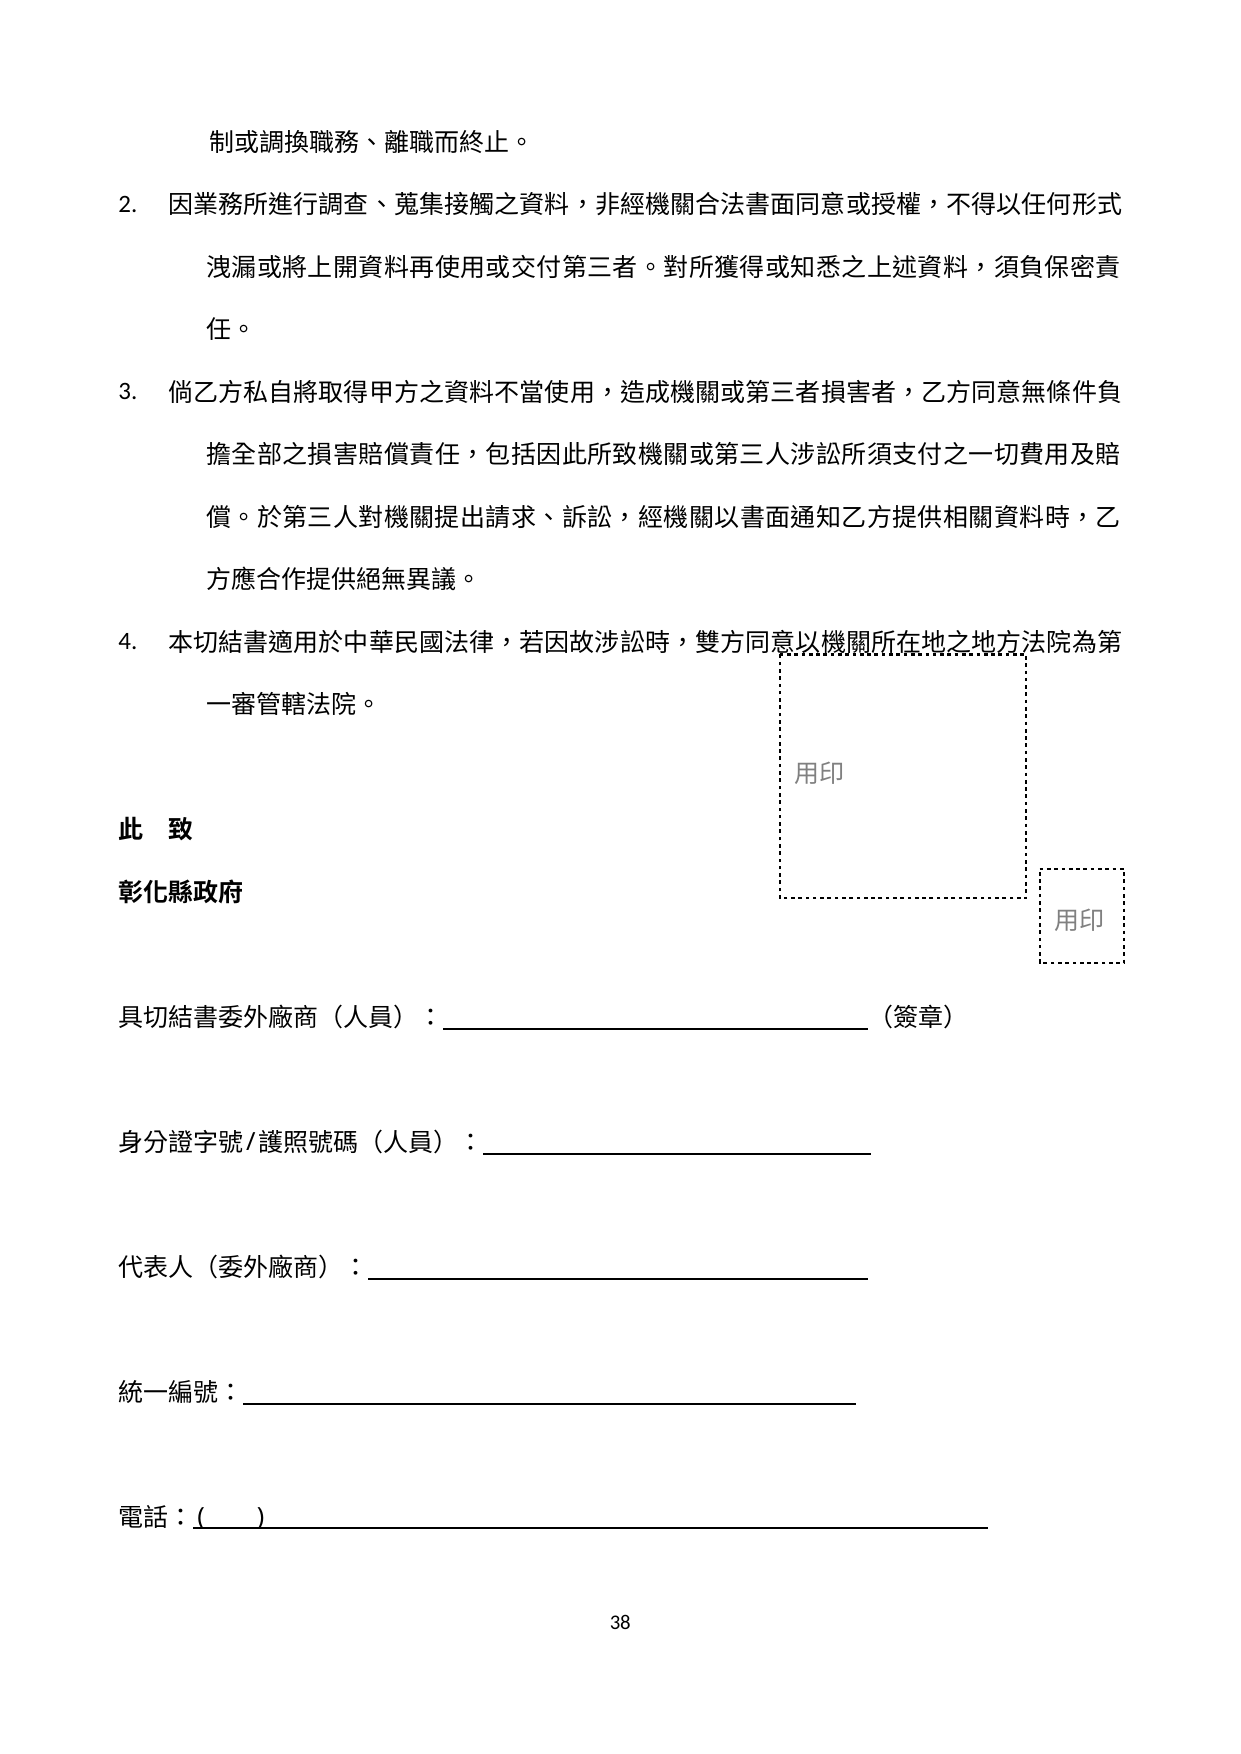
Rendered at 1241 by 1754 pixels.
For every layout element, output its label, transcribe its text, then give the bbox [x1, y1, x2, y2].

list 倘乙方私自將取得甲方之資料不當使用，造成機關或第三者損害者，乙方同意無條件負擔全部之損害賠償責任，包括因此所致機關或第三人涉訟所須支付之一切費用及賠償。於第三人對機關提出請求、訴訟，經機關以書面通知乙方提供相關資料時，乙方應合作提供絕無異議。 [118, 349, 1122, 599]
list 為維護公務機密及相關業務個人資料保護，乙方對於業務上相關之公務機密及個人資料，就其內容負永久保密之責，不因專案工作完成（結案）、不同工作地點及時間之限制或調換職務、離職而終止。 [118, 99, 1122, 161]
list 因業務所進行調查、蒐集接觸之資料，非經機關合法書面同意或授權，不得以任何形式洩漏或將上開資料再使用或交付第三者。對所獲得或知悉之上述資料，須負保密責任。 [118, 161, 1122, 349]
text 統一編號： [118, 1349, 1118, 1411]
text 電話：( ) [118, 1474, 1118, 1536]
text 代表人（委外廠商）： [118, 1224, 1118, 1286]
text 具切結書委外廠商（人員）： （簽章） [118, 974, 1118, 1036]
text 彰化縣政府 [118, 849, 1122, 911]
list 本切結書適用於中華民國法律，若因故涉訟時，雙方同意以機關所在地之地方法院為第一審管轄法院。 [118, 599, 1122, 724]
text 身分證字號/護照號碼（人員）： [118, 1099, 1118, 1161]
text 此 致 [118, 786, 1122, 849]
